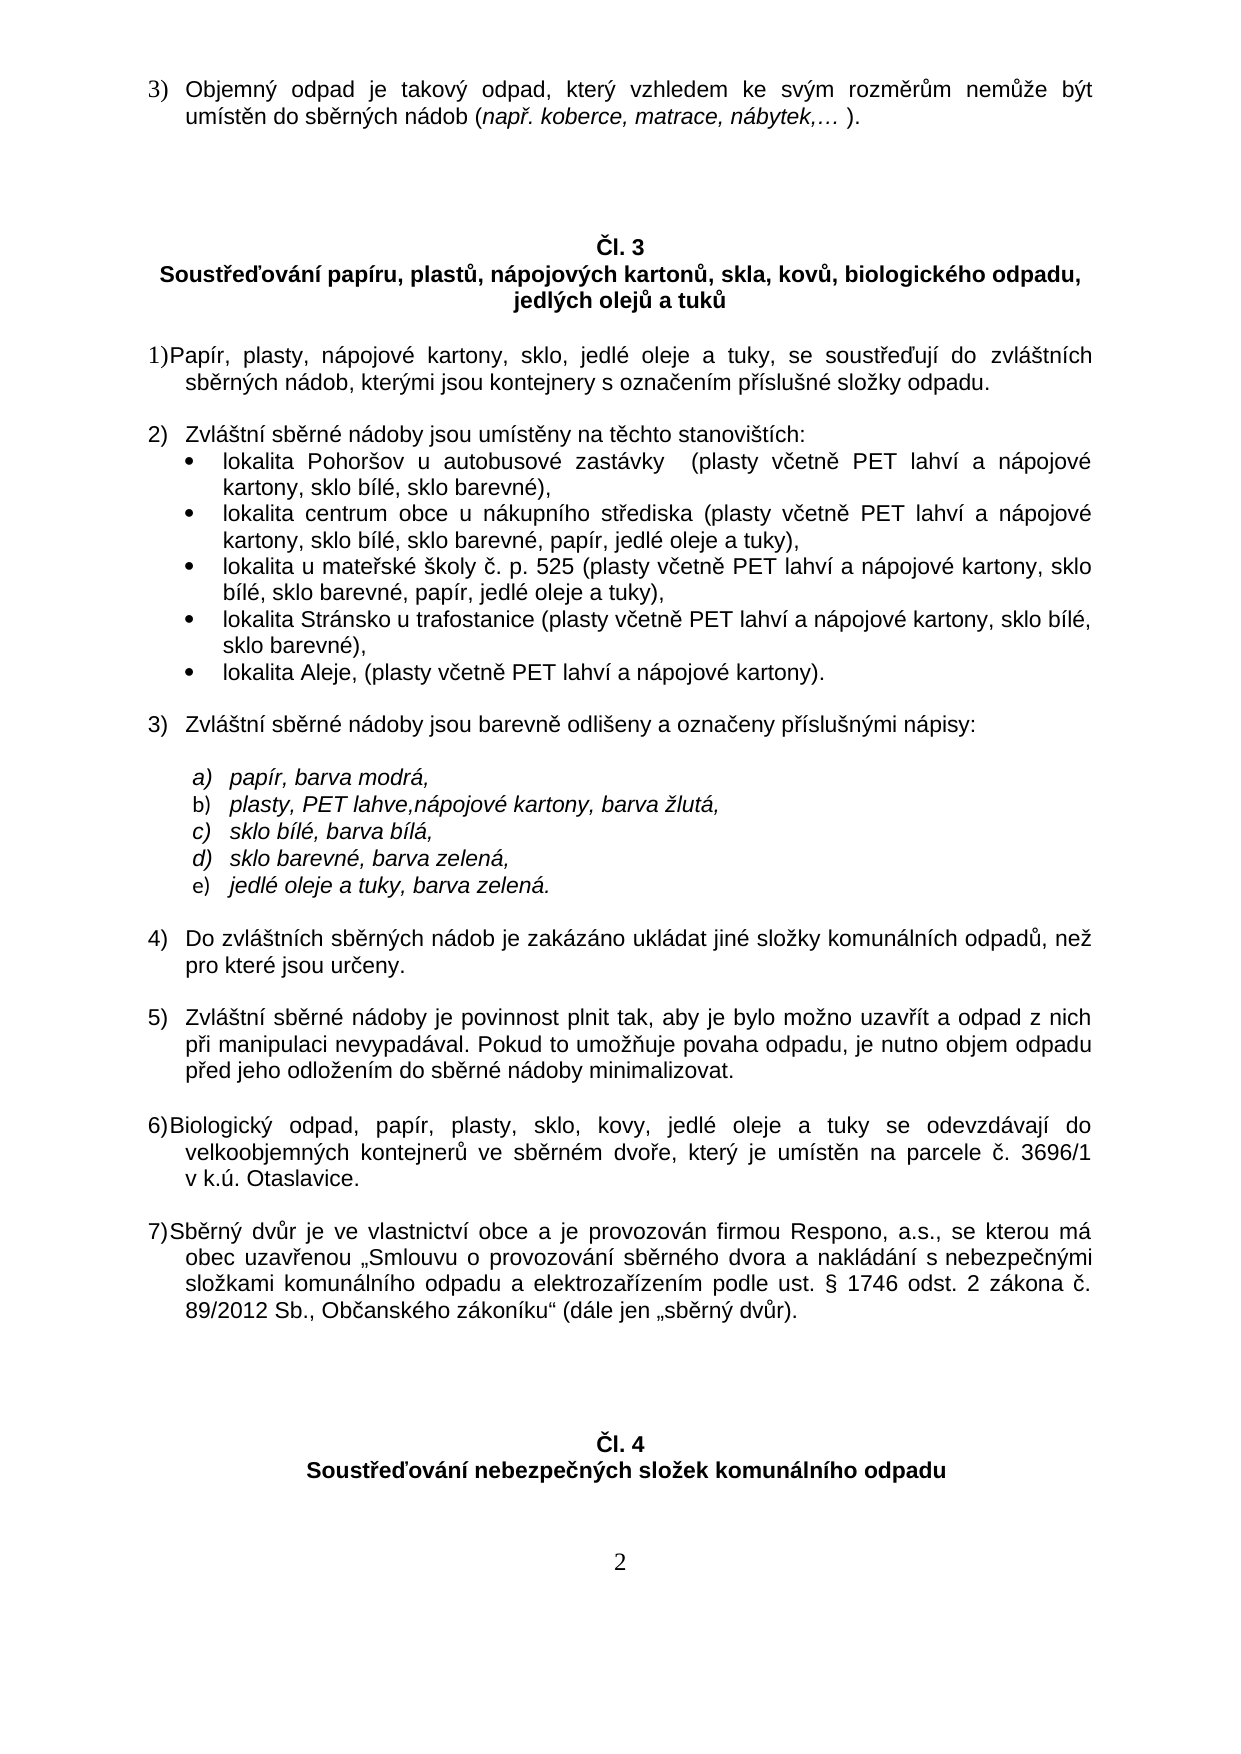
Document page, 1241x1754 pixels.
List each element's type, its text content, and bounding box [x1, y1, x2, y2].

list Zvláštní sběrné nádoby je povinnost plnit tak, aby je bylo možno uzavřít a odpad z nich při manipulaci nevypadával. Pokud to umožňuje povaha odpadu, je nutno objem odpadu před jeho odložením do sběrné nádoby minimalizovat. [148, 1004, 1092, 1083]
subtitle Čl. 4 [148, 1431, 1092, 1457]
text Čl. 3 [148, 234, 1092, 261]
subtitle Soustřeďování nebezpečných složek komunálního odpadu [148, 1457, 1092, 1483]
list Do zvláštních sběrných nádob je zakázáno ukládat jiné složky komunálních odpadů, než pro které jsou určeny. [148, 925, 1092, 978]
list sklo bílé, barva bílá, [192, 818, 1092, 844]
list lokalita Pohoršov u autobusové zastávky (plasty včetně PET lahví a nápojové kartony, sklo bílé, sklo barevné), [185, 448, 1092, 500]
list papír, barva modrá, [192, 764, 1092, 790]
list Sběrný dvůr je ve vlastnictví obce a je provozován firmou Respono, a.s., se kterou má obec uzavřenou „Smlouvu o provozování sběrného dvora a nakládání s nebezpečnými složkami komunálního odpadu a elektrozařízením podle ust. § 1746 odst. 2 zákona č. 89/2012 Sb., Občanského zákoníku“ (dále jen „sběrný dvůr). [148, 1218, 1092, 1323]
list lokalita Stránsko u trafostanice (plasty včetně PET lahví a nápojové kartony, sklo bílé, sklo barevné), [185, 606, 1092, 658]
subtitle Soustřeďování papíru, plastů, nápojových kartonů, skla, kovů, biologického odpadu, jedlých olejů a tuků [148, 261, 1092, 313]
list Biologický odpad, papír, plasty, sklo, kovy, jedlé oleje a tuky se odevzdávají do velkoobjemných kontejnerů ve sběrném dvoře, který je umístěn na parcele č. 3696/1 v k.ú. Otaslavice. [148, 1112, 1092, 1191]
list jedlé oleje a tuky, barva zelená. [192, 871, 1092, 899]
list plasty, PET lahve,nápojové kartony, barva žlutá, [192, 790, 1092, 818]
list Objemný odpad je takový odpad, který vzhledem ke svým rozměrům nemůže být umístěn do sběrných nádob (např. koberce, matrace, nábytek,… ). [148, 74, 1092, 129]
list sklo barevné, barva zelená, [192, 844, 1092, 871]
list lokalita Aleje, (plasty včetně PET lahví a nápojové kartony). [185, 658, 1092, 685]
list Zvláštní sběrné nádoby jsou barevně odlišeny a označeny příslušnými nápisy: [148, 711, 1092, 737]
list Zvláštní sběrné nádoby jsou umístěny na těchto stanovištích: [148, 421, 1092, 448]
list lokalita centrum obce u nákupního střediska (plasty včetně PET lahví a nápojové kartony, sklo bílé, sklo barevné, papír, jedlé oleje a tuky), [185, 500, 1092, 553]
list Papír, plasty, nápojové kartony, sklo, jedlé oleje a tuky, se soustřeďují do zvláštních sběrných nádob, kterými jsou kontejnery s označením příslušné složky odpadu. [148, 340, 1092, 395]
list lokalita u mateřské školy č. p. 525 (plasty včetně PET lahví a nápojové kartony, sklo bílé, sklo barevné, papír, jedlé oleje a tuky), [185, 553, 1092, 606]
